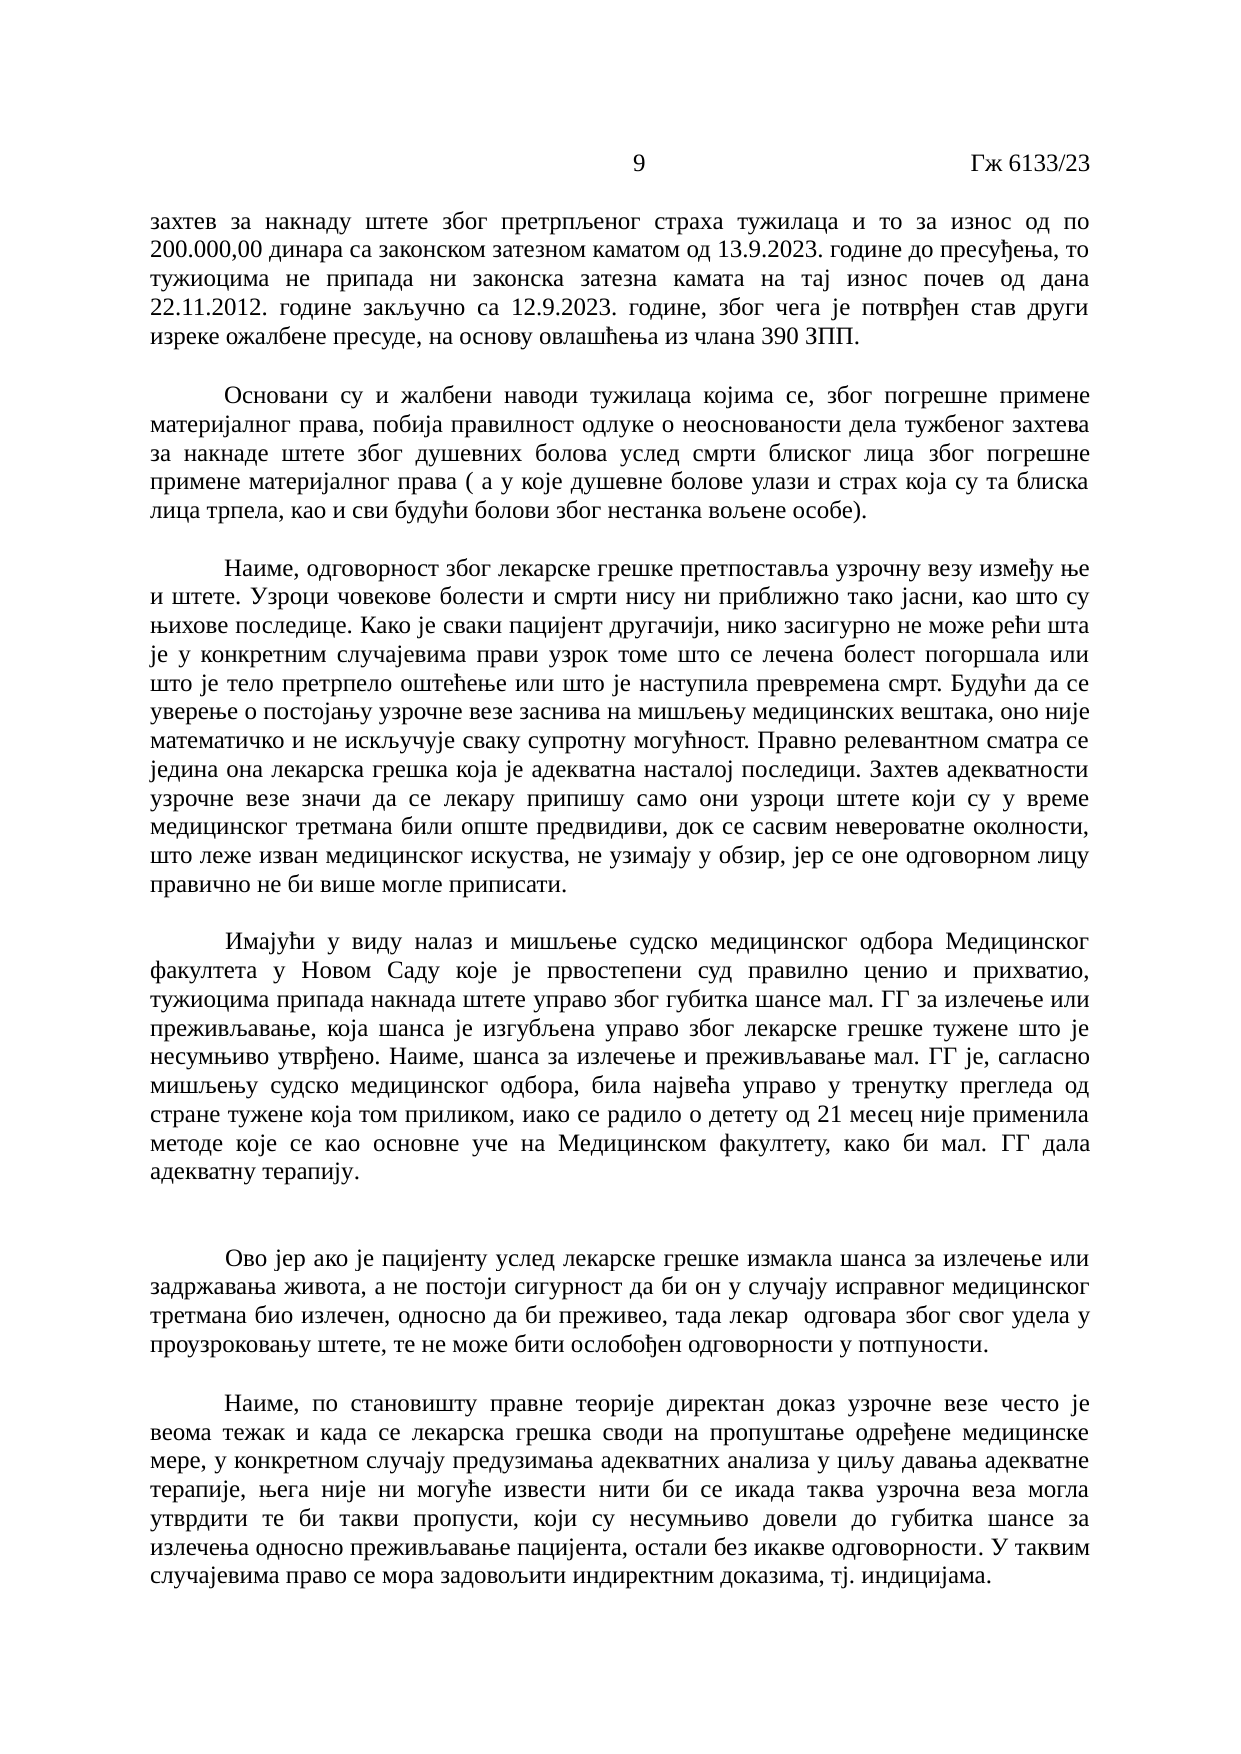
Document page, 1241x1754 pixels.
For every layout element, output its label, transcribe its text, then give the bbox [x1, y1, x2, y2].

text Наиме, одговорност због лекарске грешке претпоставља узрочну везу између ње и штете. Узроци човекове болести и смрти нису ни приближно тако јасни, као што су њихове последице. Како је сваки пацијент другачији, нико засигурно не може рећи шта је у конкретним случајевима прави узрок томе што се лечена болест погоршала или што је тело претрпело оштећење или што је наступила превремена смрт. Будући да се уверење о постојању узрочне везе заснива на мишљењу медицинских вештака, оно није математичко и не искључује сваку супротну могућност. Правно релевантном сматра се једина она лекарска грешка која је адекватна насталој последици. Захтев адекватности узрочне везе значи да се лекару припишу само они узроци штете који су у време медицинског третмана били опште предвидиви, док се сасвим невероватне околности, што леже изван медицинског искуства, не узимају у обзир, јер се оне одговорном лицу правично не би више могле приписати. [150, 553, 1090, 898]
text Основани су и жалбени наводи тужилаца којима се, због погрешне примене материјалног права, побија правилност одлуке о неоснованости дела тужбеног захтева за накнаде штете због душевних болова услед смрти блиског лица због погрешне примене материјалног права ( а у које душевне болове улази и страх која су та блиска лица трпела, као и сви будући болови због нестанка вољене особе). [150, 380, 1090, 524]
text захтев за накнаду штете због претрпљеног страха тужилаца и то за износ од по 200.000,00 динара са законском затезном каматом од 13.9.2023. године до пресуђења, то тужиоцима не припада ни законска затезна камата на тај износ почев од дана 22.11.2012. године закључно са 12.9.2023. године, због чега је потврђен став други изреке ожалбене пресуде, на основу овлашћења из члана 390 ЗПП. [150, 206, 1090, 349]
text Имајући у виду налаз и мишљење судско медицинског одбора Медицинског факултета у Новом Саду које је првостепени суд правилно ценио и прихватио, тужиоцима припада накнада штете управо због губитка шансе мал. ГГ за излечење или преживљавање, која шанса је изгубљена управо због лекарске грешке тужене што је несумњиво утврђено. Наиме, шанса за излечење и преживљавање мал. ГГ је, сагласно мишљењу судско медицинског одбора, била највећа управо у тренутку прегледа од стране тужене која том приликом, иако се радило о детету од 21 месец није применила методе које се као основне уче на Медицинском факултету, како би мал. ГГ дала адекватну терапију. [150, 926, 1090, 1185]
text Ово јер ако је пацијенту услед лекарске грешке измакла шанса за излечење или задржавања живота, а не постоји сигурност да би он у случају исправног медицинског третмана био излечен, односно да би преживео, тада лекар одговара због свог удела у проузроковању штете, те не може бити ослобођен одговорности у потпуности. [150, 1243, 1090, 1358]
text Наиме, по становишту правне теорије директан доказ узрочне везе често је веома тежак и када се лекарска грешка своди на пропуштање одређене медицинске мере, у конкретном случају предузимања адекватних анализа у циљу давања адекватне терапије, њега није ни могуће извести нити би се икада таква узрочна веза могла утврдити те би такви пропусти, који су несумњиво довели до губитка шансе за излечења односно преживљавање пацијента, остали без икакве одговорности. У таквим случајевима право се мора задовољити индиректним доказима, тј. индицијама. [150, 1388, 1090, 1589]
